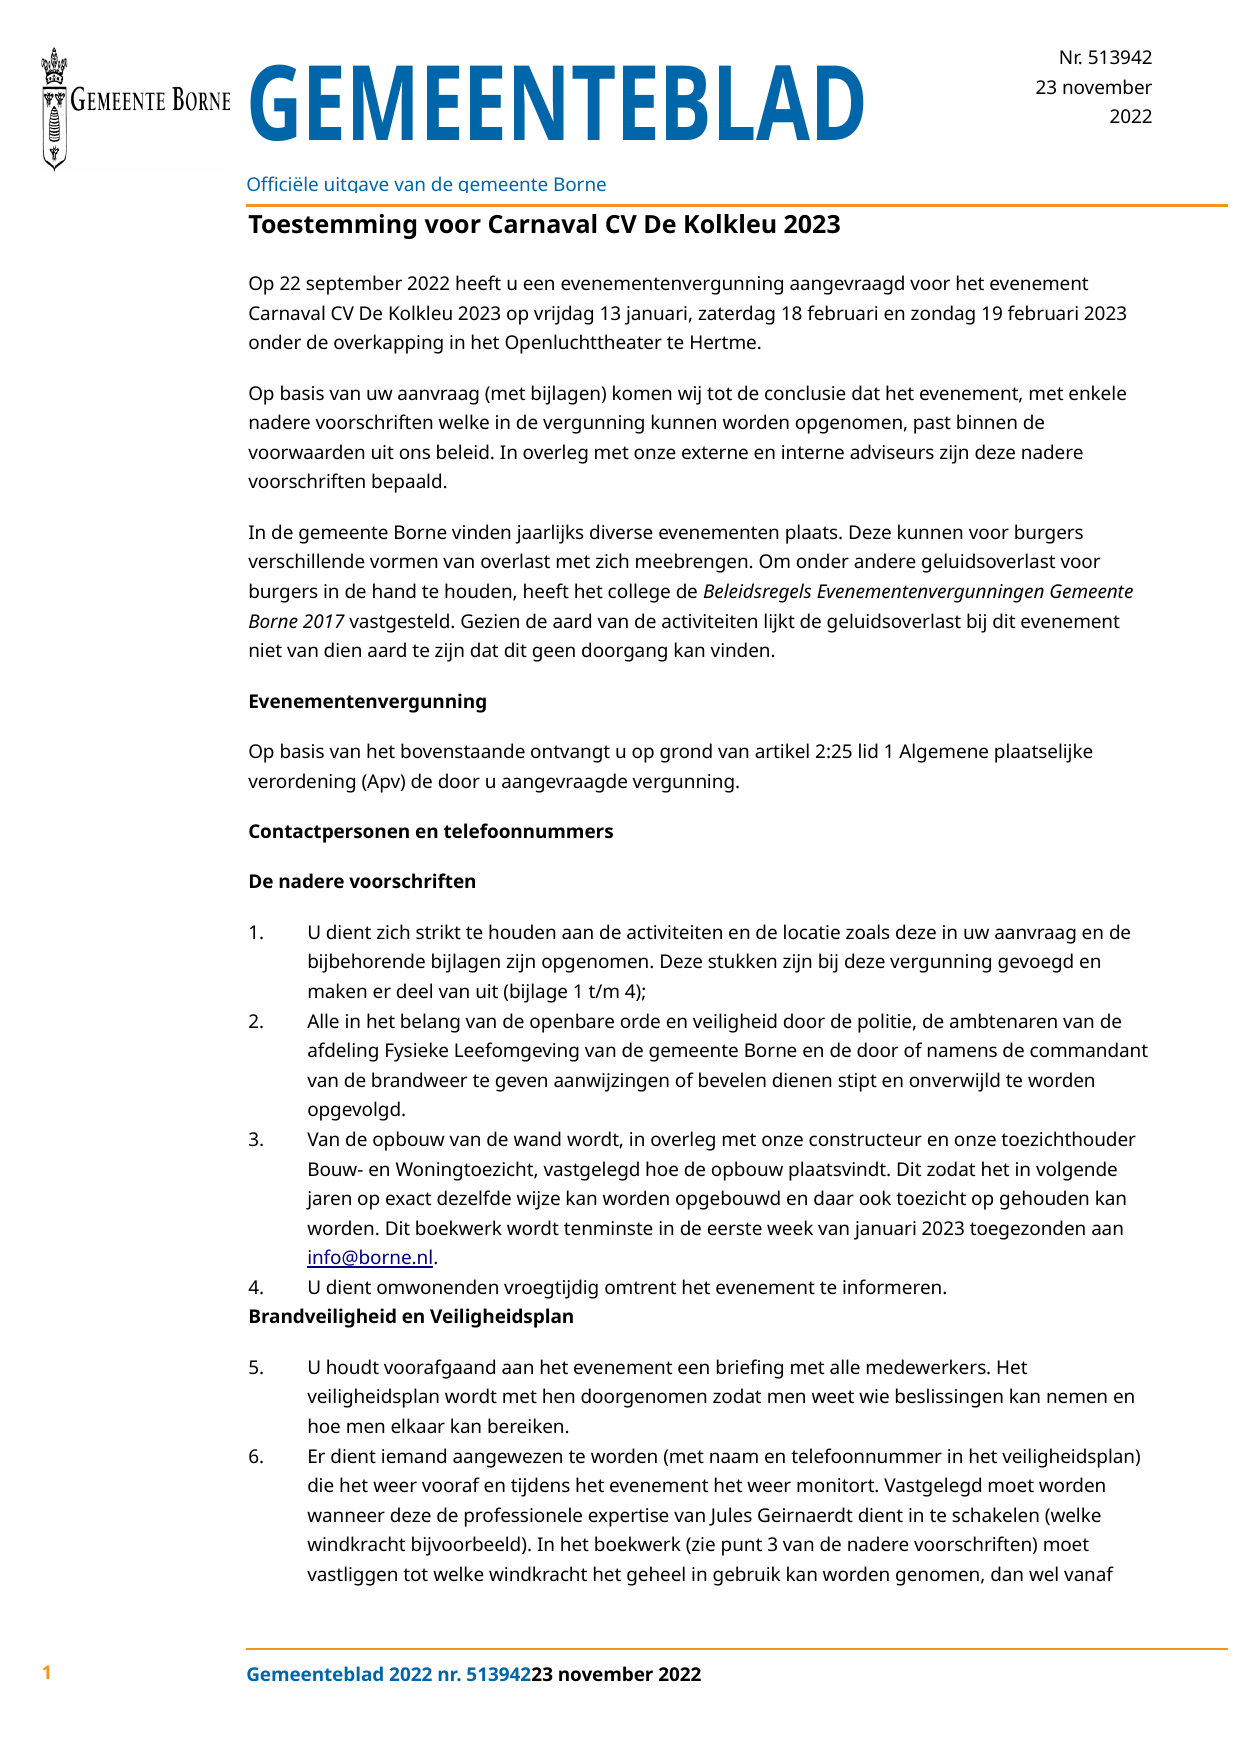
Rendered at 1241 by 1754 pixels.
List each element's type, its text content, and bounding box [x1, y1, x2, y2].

text Op 22 september 2022 heeft u een evenementenvergunning aangevraagd voor het evenement Carnaval CV De Kolkleu 2023 op vrijdag 13 januari, zaterdag 18 februari en zondag 19 februari 2023 onder de overkapping in het Openluchttheater te Hertme. [248, 270, 1152, 355]
text Op basis van het bovenstaande ontvangt u op grond van artikel 2:25 lid 1 Algemene plaatselijke verordening (Apv) de door u aangevraagde vergunning. [248, 738, 1152, 793]
list U houdt voorafgaand aan het evenement een briefing met alle medewerkers. Het veiligheidsplan wordt met hen doorgenomen zodat men weet wie beslissingen kan nemen en hoe men elkaar kan bereiken. [248, 1354, 1152, 1439]
list U dient omwonenden vroegtijdig omtrent het evenement te informeren. [248, 1274, 1152, 1300]
picture [41, 47, 231, 172]
text Contactpersonen en telefoonnummers [248, 818, 1152, 844]
list Van de opbouw van de wand wordt, in overleg met onze constructeur en onze toezichthouder Bouw- en Woningtoezicht, vastgelegd hoe de opbouw plaatsvindt. Dit zodat het in volgende jaren op exact dezelfde wijze kan worden opgebouwd en daar ook toezicht op gehouden kan worden. Dit boekwerk wordt tenminste in de eerste week van januari 2023 toegezonden aan info@borne.nl. [248, 1126, 1152, 1270]
text In de gemeente Borne vinden jaarlijks diverse evenementen plaats. Deze kunnen voor burgers verschillende vormen van overlast met zich meebrengen. Om onder andere geluidsoverlast voor burgers in de hand te houden, heeft het college de Beleidsregels Evenementenvergunningen Gemeente Borne 2017 vastgesteld. Gezien de aard van de activiteiten lijkt de geluidsoverlast bij dit evenement niet van dien aard te zijn dat dit geen doorgang kan vinden. [248, 519, 1152, 663]
text De nadere voorschriften [248, 869, 1152, 894]
text Toestemming voor Carnaval CV De Kolkleu 2023 [248, 207, 1152, 241]
list Er dient iemand aangewezen te worden (met naam en telefoonnummer in het veiligheidsplan) die het weer vooraf en tijdens het evenement het weer monitort. Vastgelegd moet worden wanneer deze de professionele expertise van Jules Geirnaerdt dient in te schakelen (welke windkracht bijvoorbeeld). In het boekwerk (zie punt 3 van de nadere voorschriften) moet vastliggen tot welke windkracht het geheel in gebruik kan worden genomen, dan wel vanaf [248, 1443, 1152, 1587]
list U dient zich strikt te houden aan de activiteiten en de locatie zoals deze in uw aanvraag en de bijbehorende bijlagen zijn opgenomen. Deze stukken zijn bij deze vergunning gevoegd en maken er deel van uit (bijlage 1 t/m 4); [248, 919, 1152, 1004]
text Brandveiligheid en Veiligheidsplan [248, 1304, 1152, 1329]
text Op basis van uw aanvraag (met bijlagen) komen wij tot de conclusie dat het evenement, met enkele nadere voorschriften welke in de vergunning kunnen worden opgenomen, past binnen de voorwaarden uit ons beleid. In overleg met onze externe en interne adviseurs zijn deze nadere voorschriften bepaald. [248, 380, 1152, 494]
list Alle in het belang van de openbare orde en veiligheid door de politie, de ambtenaren van de afdeling Fysieke Leefomgeving van de gemeente Borne en de door of namens de commandant van de brandweer te geven aanwijzingen of bevelen dienen stipt en onverwijld te worden opgevolgd. [248, 1008, 1152, 1122]
text Evenementenvergunning [248, 688, 1152, 713]
